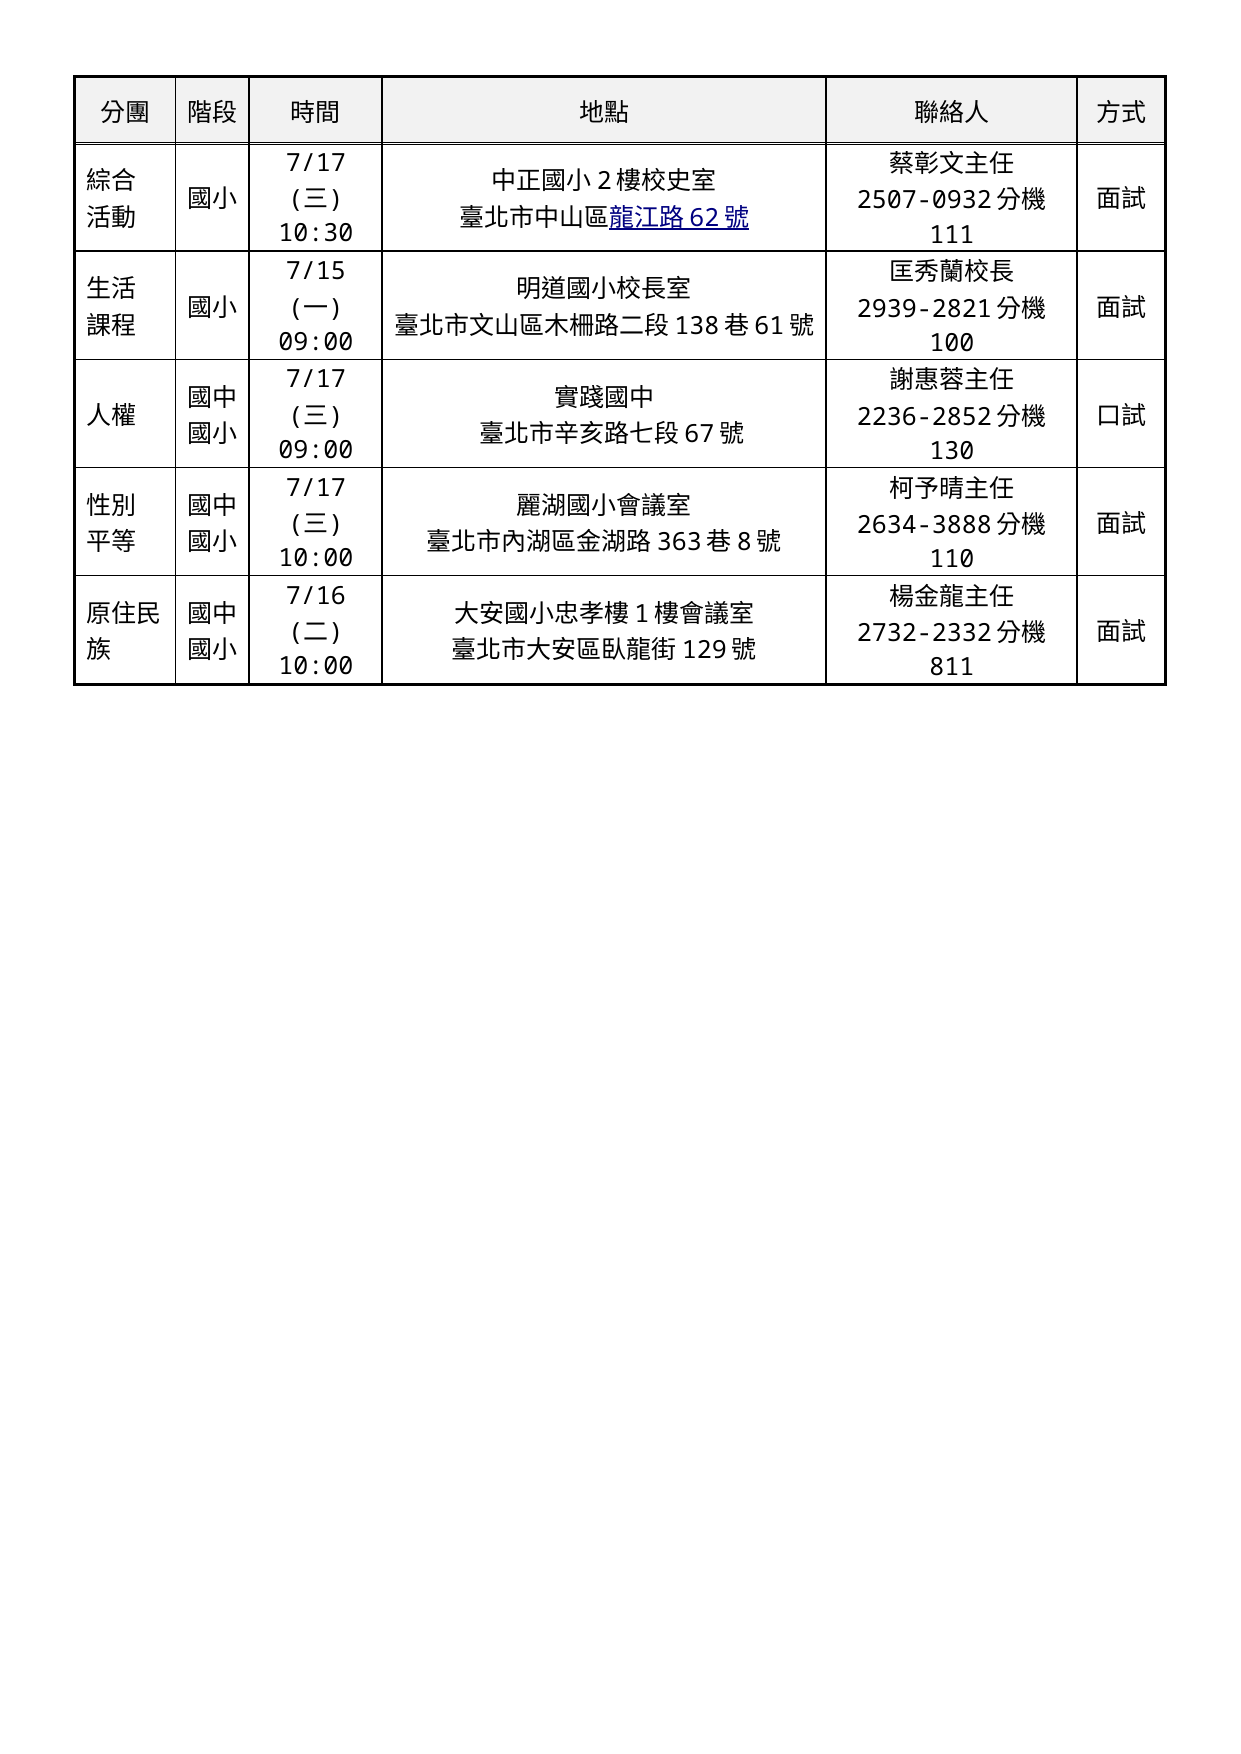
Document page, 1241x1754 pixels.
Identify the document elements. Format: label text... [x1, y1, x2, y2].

table_cell 謝惠蓉主任 2236-2852分機130 [827, 360, 1076, 467]
table_header 地點 [383, 78, 825, 142]
table_cell 原住民族 [76, 576, 175, 683]
table_cell 國中 國小 [176, 360, 248, 467]
table_cell 中正國小2樓校史室 臺北市中山區龍江路62號 [383, 145, 825, 250]
table_cell 大安國小忠孝樓1樓會議室 臺北市大安區臥龍街129號 [383, 576, 825, 683]
table_cell 面試 [1078, 576, 1164, 683]
table_cell 實踐國中 臺北市辛亥路七段67號 [383, 360, 825, 467]
table_cell 面試 [1078, 468, 1164, 575]
table_header 聯絡人 [827, 78, 1076, 142]
table_cell 7/16(二) 10:00 [250, 576, 381, 683]
table_cell 7/15(一) 09:00 [250, 252, 381, 358]
table_cell 7/17(三) 10:00 [250, 468, 381, 575]
table_cell 國中 國小 [176, 468, 248, 575]
table_cell 7/17(三) 10:30 [250, 145, 381, 250]
table_cell 國小 [176, 145, 248, 250]
table_cell 面試 [1078, 252, 1164, 358]
table_cell 生活 課程 [76, 252, 175, 358]
table_cell 麗湖國小會議室 臺北市內湖區金湖路363巷8號 [383, 468, 825, 575]
table_cell 國中 國小 [176, 576, 248, 683]
table_cell 面試 [1078, 145, 1164, 250]
table_cell 7/17(三) 09:00 [250, 360, 381, 467]
table_cell 綜合 活動 [76, 145, 175, 250]
table_cell 楊金龍主任 2732-2332分機811 [827, 576, 1076, 683]
table_cell 蔡彰文主任 2507-0932分機111 [827, 145, 1076, 250]
table_cell 柯予晴主任 2634-3888分機110 [827, 468, 1076, 575]
table_cell 國小 [176, 252, 248, 358]
table_cell 性別 平等 [76, 468, 175, 575]
table_header 方式 [1078, 78, 1164, 142]
table_header 分團 [76, 78, 175, 142]
table_cell 明道國小校長室 臺北市文山區木柵路二段138巷61號 [383, 252, 825, 358]
table_cell 口試 [1078, 360, 1164, 467]
table_header 階段 [176, 78, 248, 142]
table_header 時間 [250, 78, 381, 142]
table_cell 人權 [76, 360, 175, 467]
table_cell 匡秀蘭校長 2939-2821分機100 [827, 252, 1076, 358]
